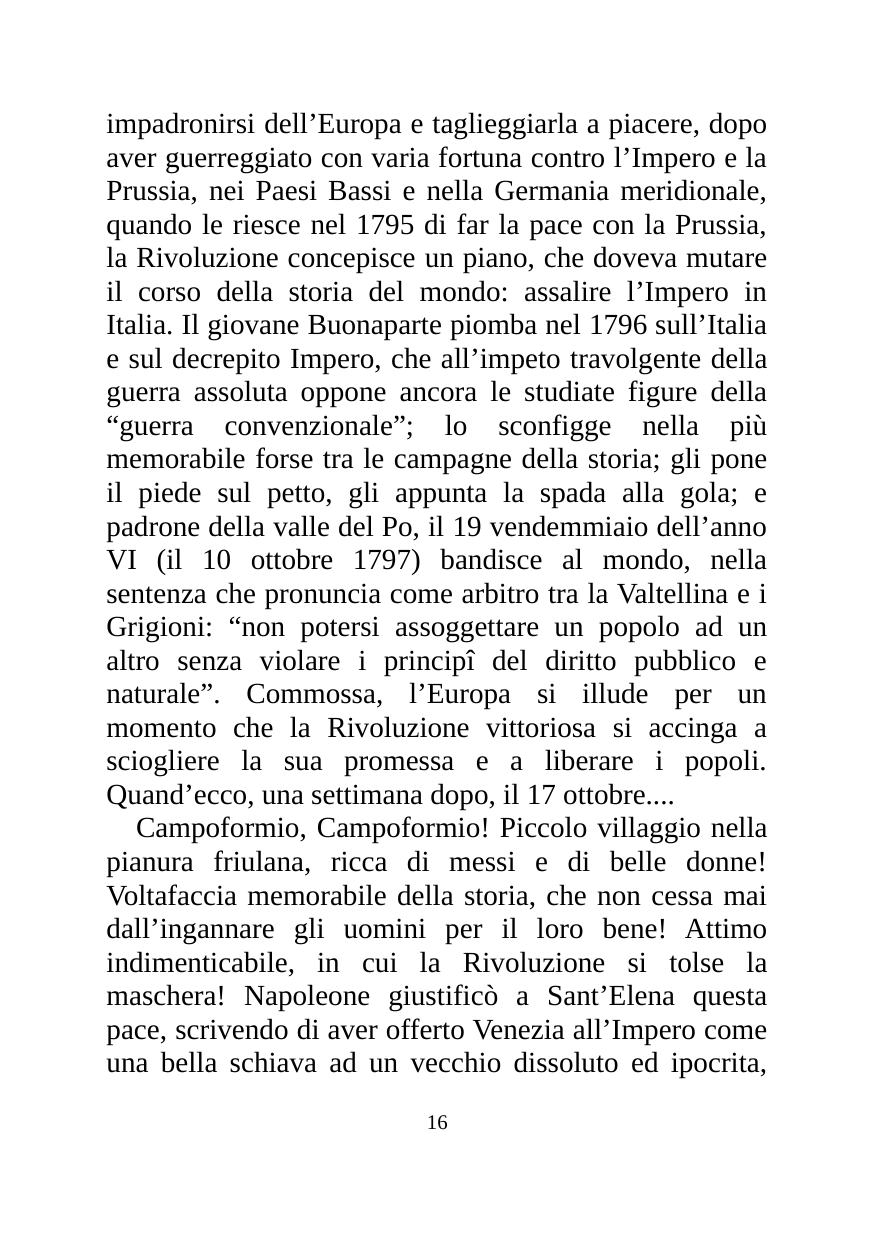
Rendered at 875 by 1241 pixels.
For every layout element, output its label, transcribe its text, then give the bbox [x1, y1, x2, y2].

text impadronirsi dell’Europa e taglieggiarla a piacere, dopo aver guerreggiato con varia fortuna contro l’Impero e la Prussia, nei Paesi Bassi e nella Germania meridionale, quando le riesce nel 1795 di far la pace con la Prussia, la Rivoluzione concepisce un piano, che doveva mutare il corso della storia del mondo: assalire l’Impero in Italia. Il giovane Buonaparte piomba nel 1796 sull’Italia e sul decrepito Impero, che all’impeto travolgente della guerra assoluta oppone ancora le studiate figure della “guerra convenzionale”; lo sconfigge nella più memorabile forse tra le campagne della storia; gli pone il piede sul petto, gli appunta la spada alla gola; e padrone della valle del Po, il 19 vendemmiaio dell’anno VI (il 10 ottobre 1797) bandisce al mondo, nella sentenza che pronuncia come arbitro tra la Valtellina e i Grigioni: “non potersi assoggettare un popolo ad un altro senza violare i principî del diritto pubblico e naturale”. Commossa, l’Europa si illude per un momento che la Rivoluzione vittoriosa si accinga a sciogliere la sua promessa e a liberare i popoli. Quand’ecco, una settimana dopo, il 17 ottobre.... [106, 106, 768, 811]
text Campoformio, Campoformio! Piccolo villaggio nella pianura friulana, ricca di messi e di belle donne! Voltafaccia memorabile della storia, che non cessa mai dall’ingannare gli uomini per il loro bene! Attimo indimenticabile, in cui la Rivoluzione si tolse la maschera! Napoleone giustificò a Sant’Elena questa pace, scrivendo di aver offerto Venezia all’Impero come una bella schiava ad un vecchio dissoluto ed ipocrita, [106, 811, 768, 1079]
